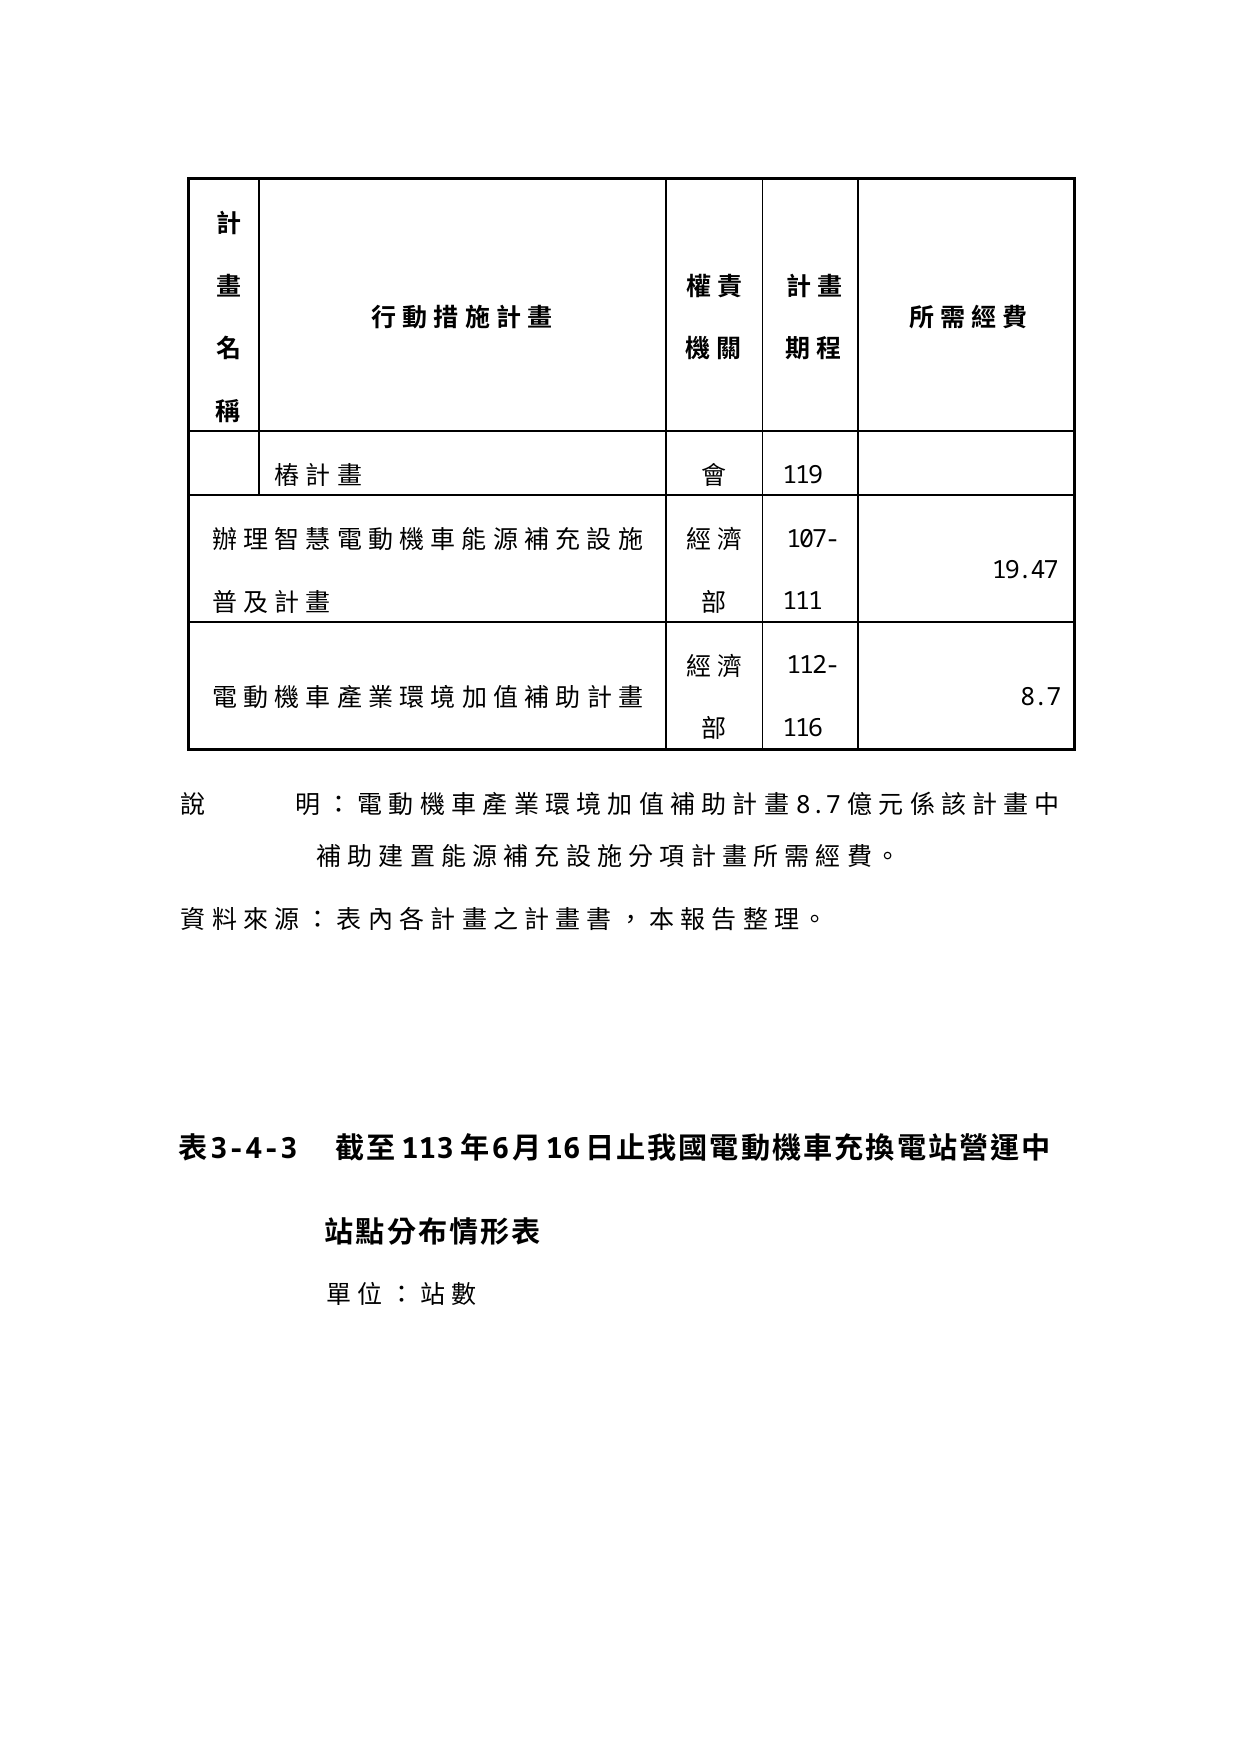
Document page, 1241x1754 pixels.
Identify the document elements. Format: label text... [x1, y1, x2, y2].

table_cell 119 [763, 432, 857, 494]
table_cell 112-116 [763, 623, 857, 747]
table_cell [190, 432, 258, 494]
table_header 計畫期程 [763, 180, 857, 430]
text 說 明：電動機車產業環境加值補助計畫8.7億元係該計畫中補助建置能源補充設施分項計畫所需經費。 [177, 751, 1078, 876]
table_cell 經濟部 [667, 496, 762, 621]
table_cell 辦理智慧電動機車能源補充設施普及計畫 [190, 496, 665, 621]
table_cell 8.7 [859, 623, 1073, 747]
table_cell 電動機車產業環境加值補助計畫 [190, 623, 665, 747]
text 表3-4-3 截至113年6月16日止我國電動機車充換電站營運中站點分布情形表 單位：站數 [177, 1063, 1078, 1313]
table_header 計畫名稱 [190, 180, 258, 430]
table_cell 會 [667, 432, 762, 494]
table_cell 經濟部 [667, 623, 762, 747]
table_header 權責機關 [667, 180, 762, 430]
text 資料來源：表內各計畫之計畫書，本報告整理。 [177, 876, 1078, 938]
table_header 所需經費 [859, 180, 1073, 430]
table_cell 107-111 [763, 496, 857, 621]
table_cell [859, 432, 1073, 494]
table_cell 樁計畫 [260, 432, 665, 494]
table_cell 19.47 [859, 496, 1073, 621]
table_header 行動措施計畫 [260, 180, 665, 430]
